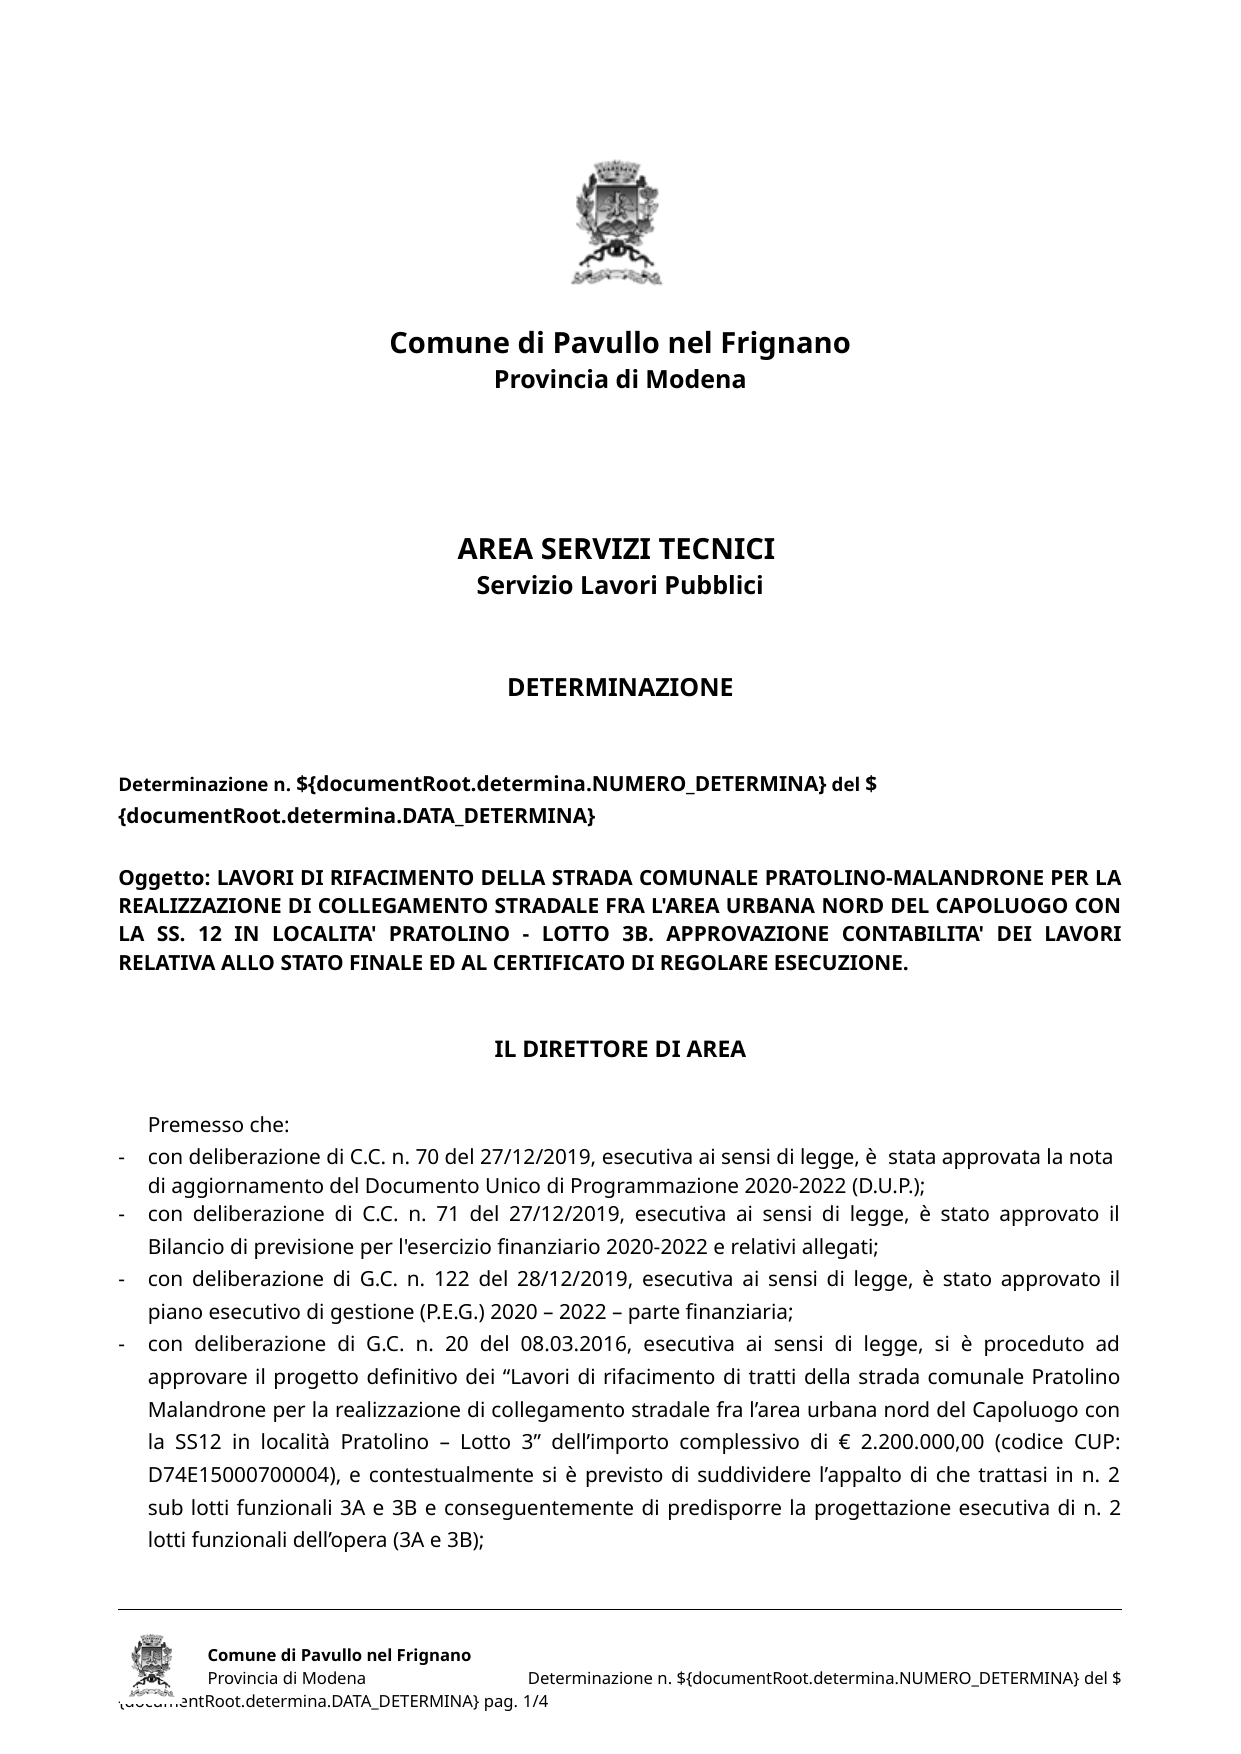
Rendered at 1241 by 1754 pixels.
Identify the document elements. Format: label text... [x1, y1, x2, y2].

text Determinazione n. ${documentRoot.determina.NUMERO_DETERMINA} del ${documentRoot.determina.DATA_DETERMINA} [118, 769, 1122, 830]
text Oggetto: LAVORI DI RIFACIMENTO DELLA STRADA COMUNALE PRATOLINO-MALANDRONE PER LA REALIZZAZIONE DI COLLEGAMENTO STRADALE FRA L'AREA URBANA NORD DEL CAPOLUOGO CON LA SS. 12 IN LOCALITA' PRATOLINO - LOTTO 3B. APPROVAZIONE CONTABILITA' DEI LAVORI RELATIVA ALLO STATO FINALE ED AL CERTIFICATO DI REGOLARE ESECUZIONE. [118, 863, 1122, 976]
list con deliberazione di C.C. n. 70 del 27/12/2019, esecutiva ai sensi di legge, è stata approvata la nota di aggiornamento del Documento Unico di Programmazione 2020-2022 (D.U.P.); [118, 1142, 1122, 1199]
list con deliberazione di C.C. n. 71 del 27/12/2019, esecutiva ai sensi di legge, è stato approvato il Bilancio di previsione per l'esercizio finanziario 2020-2022 e relativi allegati; [118, 1199, 1122, 1260]
text IL DIRETTORE DI AREA [118, 1033, 1122, 1064]
picture [120, 1631, 183, 1704]
text Premesso che: [118, 1110, 1122, 1138]
text Servizio Lavori Pubblici [118, 568, 1122, 602]
text DETERMINAZIONE [118, 670, 1122, 704]
text AREA SERVIZI TECNICI [118, 528, 1122, 568]
list con deliberazione di G.C. n. 122 del 28/12/2019, esecutiva ai sensi di legge, è stato approvato il piano esecutivo di gestione (P.E.G.) 2020 – 2022 – parte finanziaria; [118, 1264, 1122, 1325]
picture [546, 152, 695, 289]
list con deliberazione di G.C. n. 20 del 08.03.2016, esecutiva ai sensi di legge, si è proceduto ad approvare il progetto definitivo dei “Lavori di rifacimento di tratti della strada comunale Pratolino Malandrone per la realizzazione di collegamento stradale fra l’area urbana nord del Capoluogo con la SS12 in località Pratolino – Lotto 3” dell’importo complessivo di € 2.200.000,00 (codice CUP: D74E15000700004), e contestualmente si è previsto di suddividere l’appalto di che trattasi in n. 2 sub lotti funzionali 3A e 3B e conseguentemente di predisporre la progettazione esecutiva di n. 2 lotti funzionali dell’opera (3A e 3B); [118, 1329, 1122, 1554]
